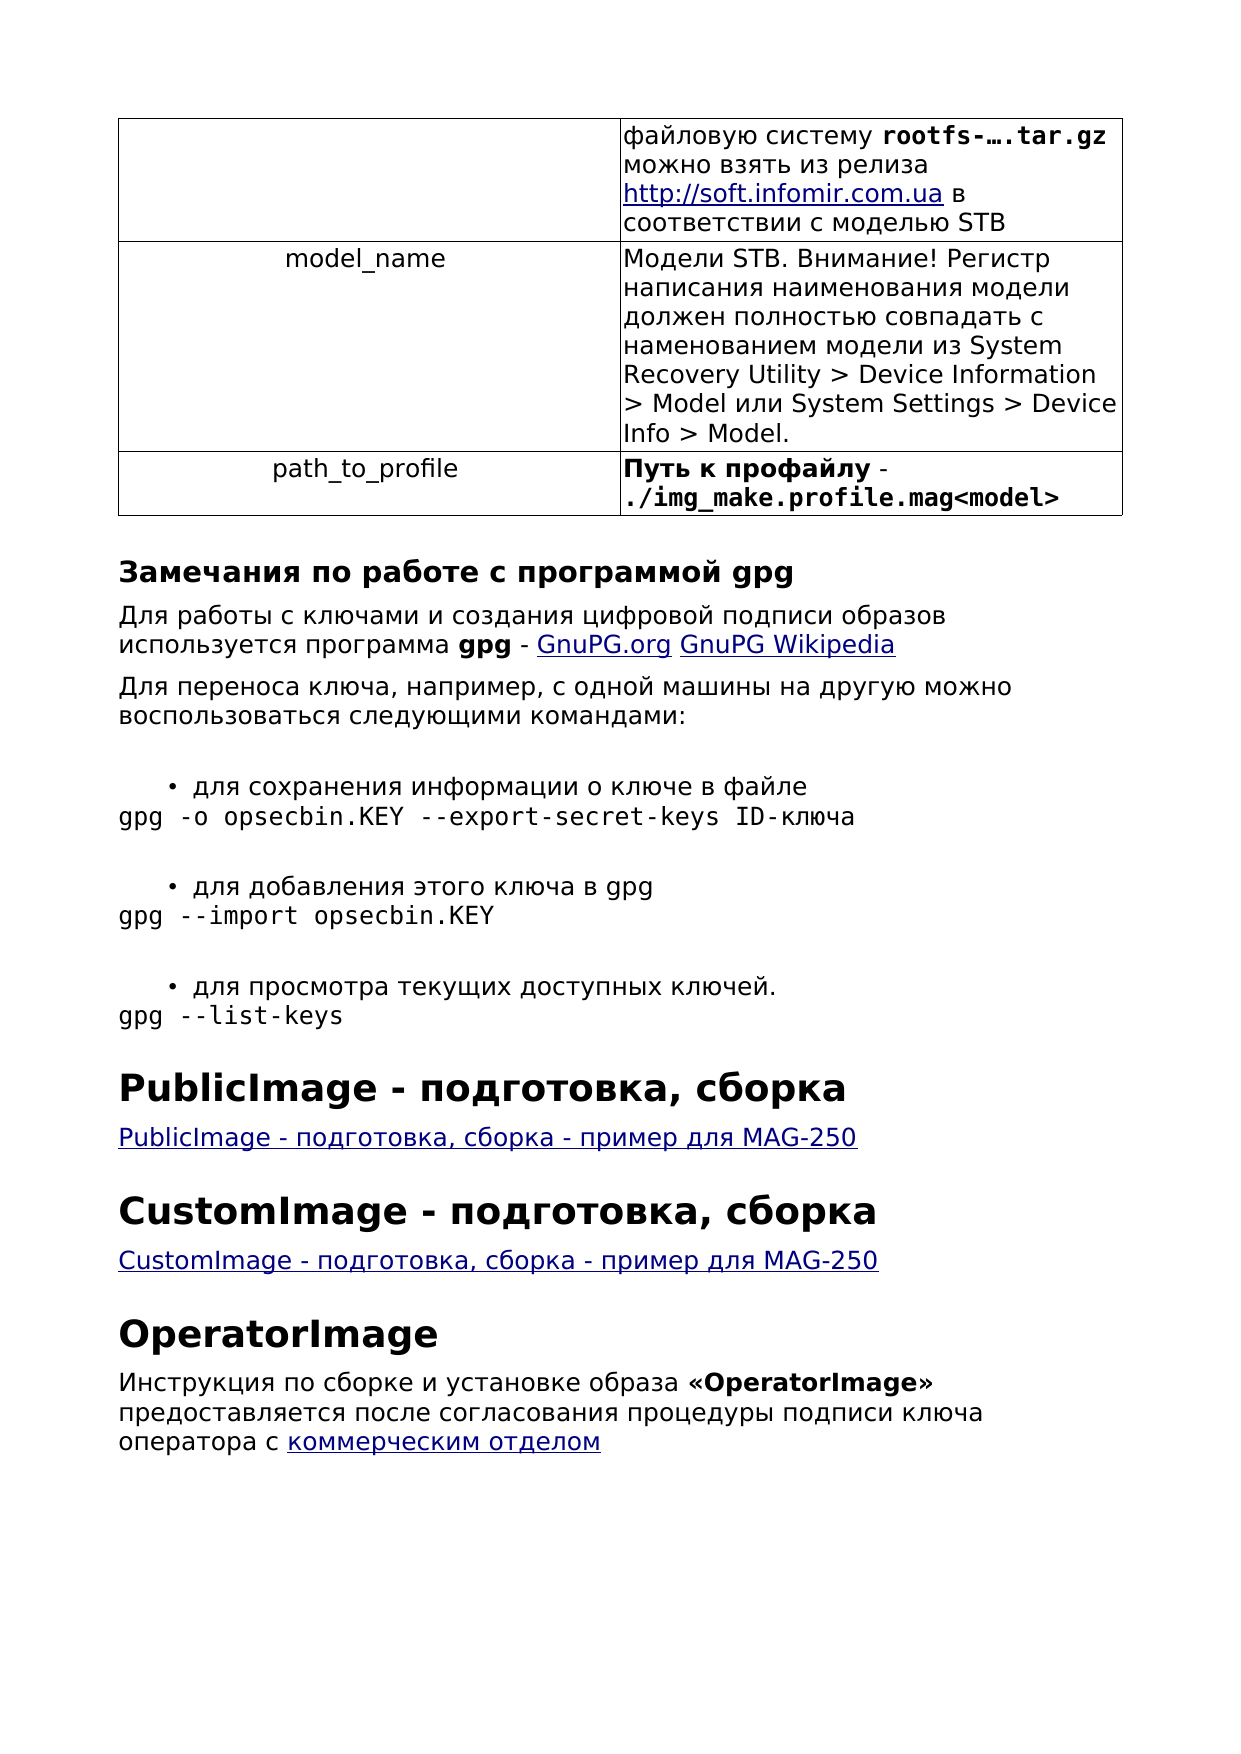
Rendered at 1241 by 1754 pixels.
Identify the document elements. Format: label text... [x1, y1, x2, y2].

text gpg --list-keys [118, 1001, 1122, 1030]
list для сохранения информации о ключе в файле [177, 773, 1122, 802]
table_cell path_to_profile [119, 452, 620, 515]
text gpg -o opsecbin.KEY --export-secret-keys ID-ключа [118, 802, 1122, 831]
text PublicImage - подготовка, сборка - пример для MAG-250 [118, 1123, 1122, 1152]
subtitle Замечания по работе с программой gpg [118, 555, 1122, 589]
text Для переноса ключа, например, с одной машины на другую можно воспользоваться следующими командами: [118, 672, 1122, 731]
table_cell Модели STB. Внимание! Регистр написания наименования модели должен полностью совпадать с наменованием модели из System Recovery Utility > Device Information > Model или System Settings > Device Info > Model. [621, 242, 1122, 451]
list для просмотра текущих доступных ключей. [177, 972, 1122, 1001]
subtitle PublicImage - подготовка, сборка [118, 1067, 1122, 1111]
text CustomImage - подготовка, сборка - пример для MAG-250 [118, 1246, 1122, 1275]
table_cell model_name [119, 242, 620, 451]
list для добавления этого ключа в gpg [177, 872, 1122, 901]
text Для работы с ключами и создания цифровой подписи образов используется программа gpg - GnuPG.org GnuPG Wikipedia [118, 601, 1122, 660]
text Инструкция по сборке и установке образа «OperatorImage» предоставляется после согласования процедуры подписи ключа оператора с коммерческим отделом [118, 1369, 1122, 1456]
table_cell Путь к профайлу - ./img_make.profile.mag<model> [621, 452, 1122, 515]
table_cell [119, 119, 620, 241]
table_cell файловую систему rootfs-….tar.gz можно взять из релиза http://soft.infomir.com.ua в соответствии с моделью STB [621, 119, 1122, 241]
subtitle CustomImage - подготовка, сборка [118, 1190, 1122, 1233]
text gpg --import opsecbin.KEY [118, 901, 1122, 931]
subtitle OperatorImage [118, 1312, 1122, 1356]
